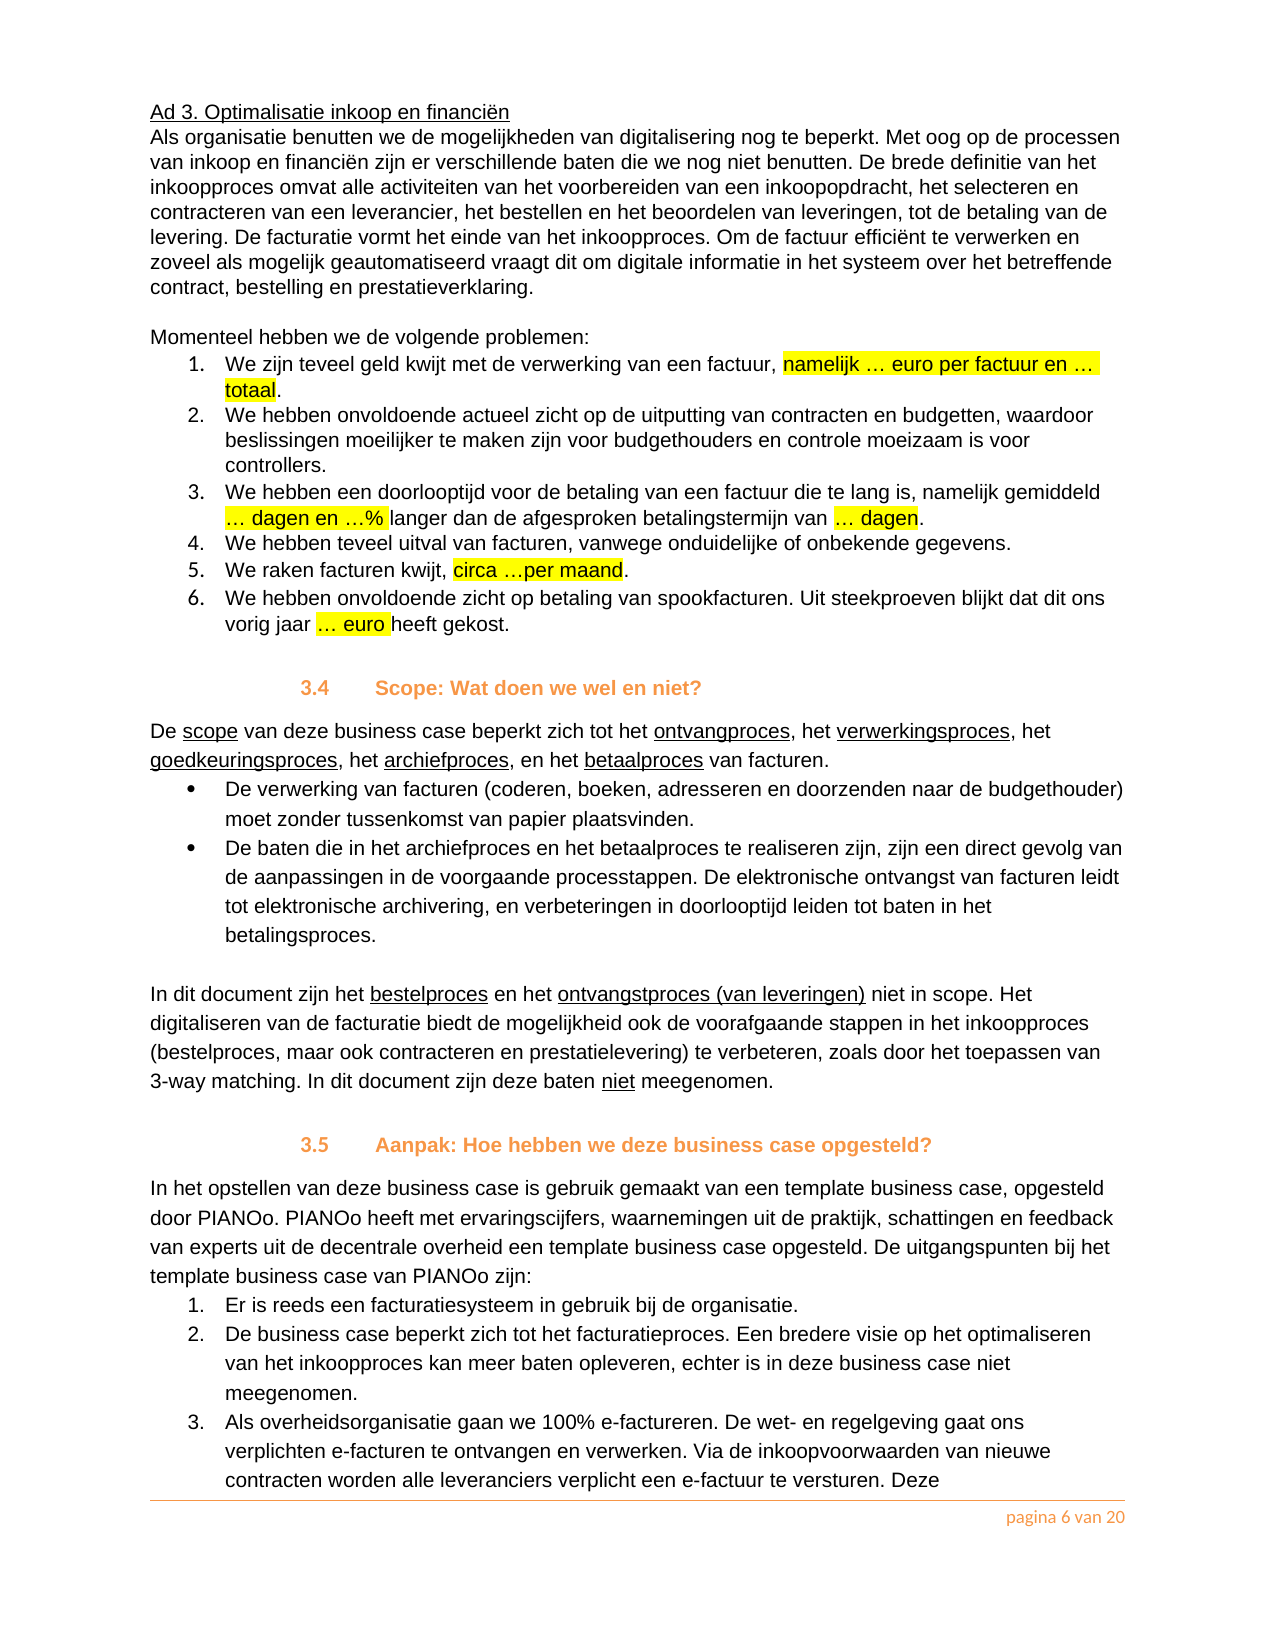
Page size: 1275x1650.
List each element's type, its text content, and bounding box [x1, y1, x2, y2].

list We hebben een doorlooptijd voor de betaling van een factuur die te lang is, namelijk gemiddeld … dagen en …% langer dan de afgesproken betalingstermijn van … dagen. [187, 477, 1125, 530]
text Ad 3. Optimalisatie inkoop en financiën Als organisatie benutten we de mogelijkheden van digitalisering nog te beperkt. Met oog op de processen van inkoop en financiën zijn er verschillende baten die we nog niet benutten. De brede definitie van het inkoopproces omvat alle activiteiten van het voorbereiden van een inkoopopdracht, het selecteren en contracteren van een leverancier, het bestellen en het beoordelen van leveringen, tot de betaling van de levering. De facturatie vormt het einde van het inkoopproces. Om de factuur efficiënt te verwerken en zoveel als mogelijk geautomatiseerd vraagt dit om digitale informatie in het systeem over het betreffende contract, bestelling en prestatieverklaring. [150, 99, 1125, 299]
text Momenteel hebben we de volgende problemen: [150, 324, 1125, 349]
list We hebben teveel uitval van facturen, vanwege onduidelijke of onbekende gegevens. [187, 530, 1125, 555]
list De verwerking van facturen (coderen, boeken, adresseren en doorzenden naar de budgethouder) moet zonder tussenkomst van papier plaatsvinden. [187, 772, 1125, 831]
list We hebben onvoldoende zicht op betaling van spookfacturen. Uit steekproeven blijkt dat dit ons vorig jaar … euro heeft gekost. [187, 583, 1125, 636]
text De scope van deze business case beperkt zich tot het ontvangproces, het verwerkingsproces, het goedkeuringsproces, het archiefproces, en het betaalproces van facturen. [150, 714, 1125, 772]
list Er is reeds een facturatiesysteem in gebruik bij de organisatie. [187, 1288, 1125, 1317]
list We raken facturen kwijt, circa …per maand. [187, 555, 1125, 583]
list De baten die in het archiefproces en het betaalproces te realiseren zijn, zijn een direct gevolg van de aanpassingen in de voorgaande processtappen. De elektronische ontvangst van facturen leidt tot elektronische archivering, en verbeteringen in doorlooptijd leiden tot baten in het betalingsproces. [187, 831, 1125, 947]
text In het opstellen van deze business case is gebruik gemaakt van een template business case, opgesteld door PIANOo. PIANOo heeft met ervaringscijfers, waarnemingen uit de praktijk, schattingen en feedback van experts uit de decentrale overheid een template business case opgesteld. De uitgangspunten bij het template business case van PIANOo zijn: [150, 1171, 1125, 1288]
list We zijn teveel geld kwijt met de verwerking van een factuur, namelijk … euro per factuur en … totaal. [187, 349, 1125, 402]
list De business case beperkt zich tot het facturatieproces. Een bredere visie op het optimaliseren van het inkoopproces kan meer baten opleveren, echter is in deze business case niet meegenomen. [187, 1317, 1125, 1404]
list We hebben onvoldoende actueel zicht op de uitputting van contracten en budgetten, waardoor beslissingen moeilijker te maken zijn voor budgethouders en controle moeizaam is voor controllers. [187, 402, 1125, 477]
subtitle Aanpak: Hoe hebben we deze business case opgesteld? [300, 1131, 1125, 1158]
subtitle Scope: Wat doen we wel en niet? [300, 673, 1125, 701]
list Als overheidsorganisatie gaan we 100% e-factureren. De wet- en regelgeving gaat ons verplichten e-facturen te ontvangen en verwerken. Via de inkoopvoorwaarden van nieuwe contracten worden alle leveranciers verplicht een e-factuur te versturen. Deze [187, 1404, 1125, 1492]
text In dit document zijn het bestelproces en het ontvangstproces (van leveringen) niet in scope. Het digitaliseren van de facturatie biedt de mogelijkheid ook de voorafgaande stappen in het inkoopproces (bestelproces, maar ook contracteren en prestatielevering) te verbeteren, zoals door het toepassen van 3-way matching. In dit document zijn deze baten niet meegenomen. [150, 976, 1125, 1093]
